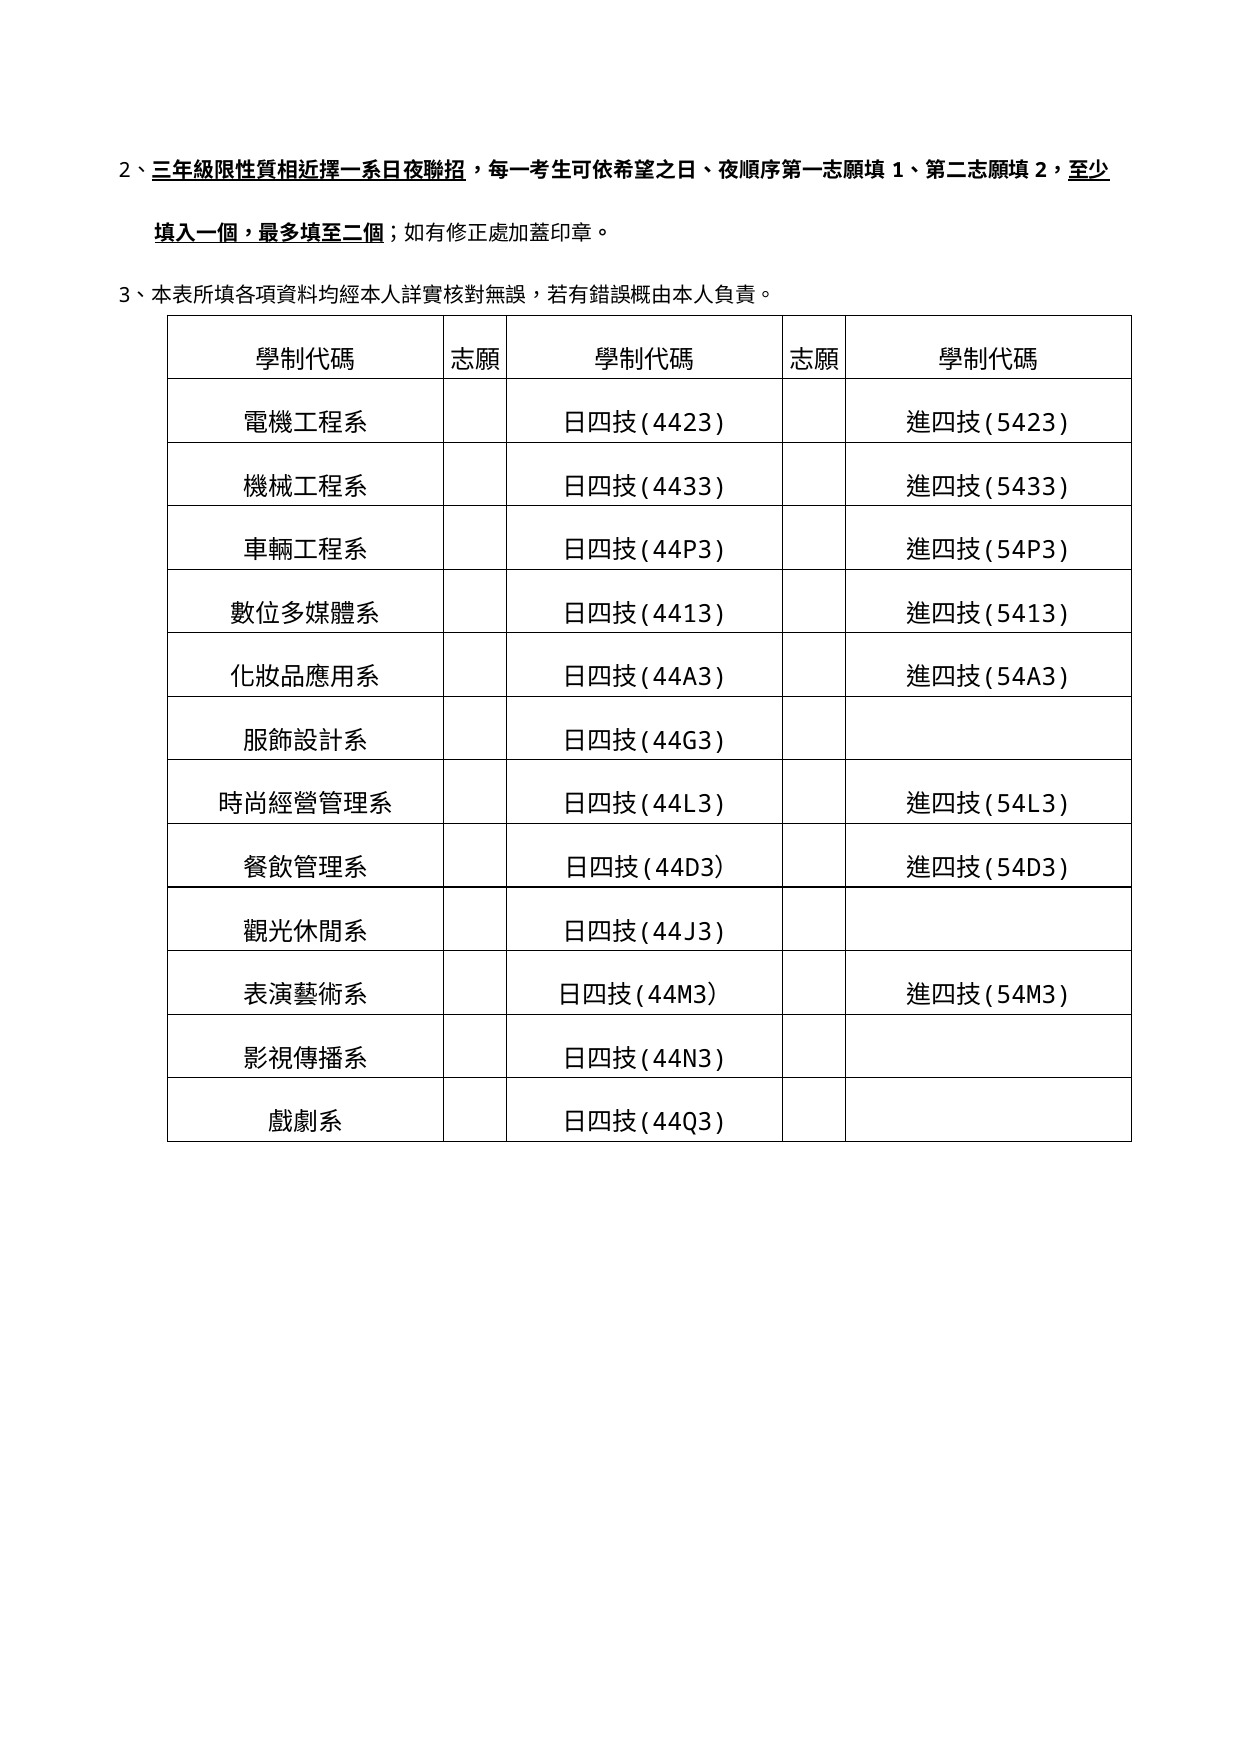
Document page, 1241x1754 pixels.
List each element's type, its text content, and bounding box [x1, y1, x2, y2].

table_header 學制代碼 [846, 316, 1131, 378]
table_cell 日四技(44D3） [507, 824, 782, 886]
table_cell 時尚經營管理系 [168, 760, 443, 823]
table_cell 日四技(44A3) [507, 633, 782, 696]
table_cell [444, 570, 506, 632]
table_cell 日四技(44G3) [507, 697, 782, 759]
table_cell 進四技(54D3) [846, 824, 1131, 886]
table_cell [846, 1015, 1131, 1077]
text 3、本表所填各項資料均經本人詳實核對無誤，若有錯誤概由本人負責。 [118, 252, 1110, 314]
table_cell [783, 824, 845, 886]
table_cell 化妝品應用系 [168, 633, 443, 696]
table_cell 進四技(54M3) [846, 951, 1131, 1013]
table_cell 電機工程系 [168, 379, 443, 442]
table_cell 進四技(54A3) [846, 633, 1131, 696]
table_header 學制代碼 [168, 316, 443, 378]
table_cell [444, 506, 506, 569]
table_cell 戲劇系 [168, 1078, 443, 1141]
table_cell [783, 951, 845, 1013]
table_cell 影視傳播系 [168, 1015, 443, 1077]
table_cell 進四技(54L3) [846, 760, 1131, 823]
table_cell [783, 379, 845, 442]
table_cell 進四技(54P3) [846, 506, 1131, 569]
text 2、三年級限性質相近擇一系日夜聯招，每一考生可依希望之日、夜順序第一志願填1、第二志願填2，至少填入一個，最多填至二個；如有修正處加蓋印章。 [118, 127, 1110, 252]
table_cell 車輛工程系 [168, 506, 443, 569]
table_cell 日四技(4413) [507, 570, 782, 632]
table_cell [444, 443, 506, 505]
table_cell [444, 951, 506, 1013]
table_cell [783, 633, 845, 696]
table_cell 機械工程系 [168, 443, 443, 505]
table_cell 日四技(44J3) [507, 888, 782, 950]
table_cell [783, 697, 845, 759]
table_cell 日四技(44N3) [507, 1015, 782, 1077]
table_cell 服飾設計系 [168, 697, 443, 759]
table_cell [444, 824, 506, 886]
table_cell [783, 1078, 845, 1141]
table_cell [783, 443, 845, 505]
table_cell [444, 697, 506, 759]
table_cell [783, 760, 845, 823]
table_cell [444, 1015, 506, 1077]
table_cell 餐飲管理系 [168, 824, 443, 886]
table_cell 進四技(5423) [846, 379, 1131, 442]
table_cell 觀光休閒系 [168, 888, 443, 950]
table_cell 日四技(4433) [507, 443, 782, 505]
table_cell 進四技(5413) [846, 570, 1131, 632]
table_cell 進四技(5433) [846, 443, 1131, 505]
table_cell [846, 888, 1131, 950]
table_cell [783, 888, 845, 950]
table_header 志願 [783, 316, 845, 378]
table_header 學制代碼 [507, 316, 782, 378]
table_header 志願 [444, 316, 506, 378]
table_cell [444, 1078, 506, 1141]
table_cell 日四技(44L3) [507, 760, 782, 823]
table_cell [444, 888, 506, 950]
table_cell [783, 1015, 845, 1077]
table_cell [846, 1078, 1131, 1141]
table_cell [444, 760, 506, 823]
table_cell [444, 633, 506, 696]
table_cell [846, 697, 1131, 759]
table_cell [783, 570, 845, 632]
table_cell [783, 506, 845, 569]
table_cell 數位多媒體系 [168, 570, 443, 632]
table_cell 日四技(44Q3) [507, 1078, 782, 1141]
table_cell [444, 379, 506, 442]
table_cell 日四技(4423) [507, 379, 782, 442]
table_cell 表演藝術系 [168, 951, 443, 1013]
table_cell 日四技(44M3） [507, 951, 782, 1013]
table_cell 日四技(44P3) [507, 506, 782, 569]
